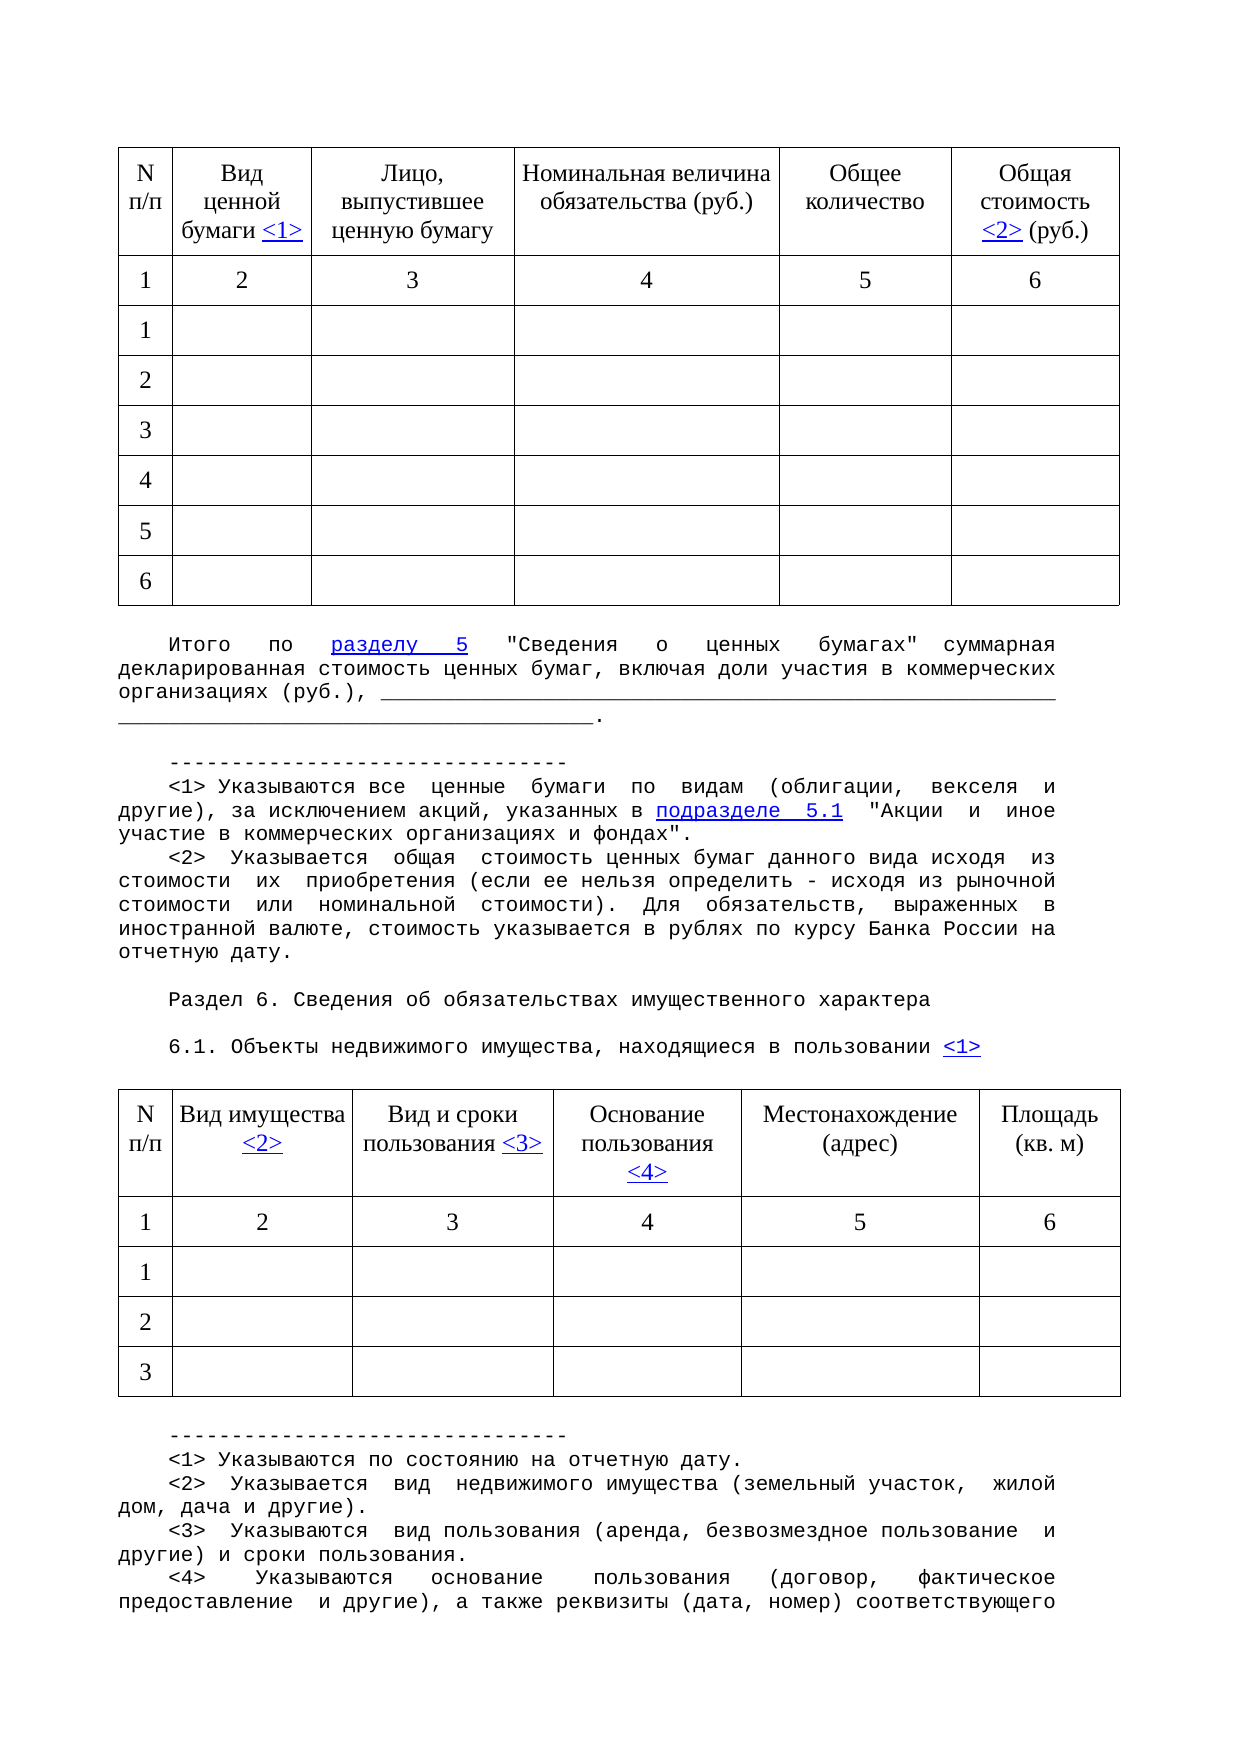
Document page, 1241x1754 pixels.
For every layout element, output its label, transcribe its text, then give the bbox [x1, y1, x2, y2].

table_cell 6 [119, 556, 172, 605]
table_cell [353, 1247, 553, 1296]
table_cell 3 [353, 1197, 553, 1246]
table_header Вид и сроки пользования <3> [353, 1090, 553, 1196]
text предоставление и другие), а также реквизиты (дата, номер) соответствующего [118, 1591, 1122, 1614]
table_cell [312, 306, 514, 355]
table_cell [353, 1297, 553, 1346]
table_cell [515, 356, 779, 405]
table_header N п/п [119, 148, 172, 254]
table_cell [554, 1297, 741, 1346]
table_cell [780, 556, 951, 605]
table_cell 3 [312, 256, 514, 304]
text <3> Указываются вид пользования (аренда, безвозмездное пользование и [118, 1520, 1122, 1543]
table_header Номинальная величина обязательства (руб.) [515, 148, 779, 254]
table_cell [780, 306, 951, 355]
table_cell [952, 406, 1119, 455]
text отчетную дату. [118, 941, 1122, 965]
table_cell [515, 556, 779, 605]
table_cell [173, 356, 311, 405]
table_cell [312, 456, 514, 505]
table_cell 5 [742, 1197, 979, 1246]
table_cell 5 [119, 506, 172, 555]
text ______________________________________. [118, 705, 1122, 729]
text <4> Указываются основание пользования (договор, фактическое [118, 1567, 1122, 1591]
table_cell [952, 506, 1119, 555]
table_cell [173, 406, 311, 455]
table_cell [780, 356, 951, 405]
table_header Вид имущества <2> [173, 1090, 352, 1196]
table_cell 3 [119, 1347, 172, 1396]
text стоимости их приобретения (если ее нельзя определить - исходя из рыночной [118, 871, 1122, 894]
table_cell 1 [119, 1247, 172, 1296]
table_cell 3 [119, 406, 172, 455]
table_cell [554, 1347, 741, 1396]
text другие) и сроки пользования. [118, 1543, 1122, 1567]
text Итого по разделу 5 "Сведения о ценных бумагах" суммарная [118, 634, 1122, 658]
table_cell [515, 406, 779, 455]
text <2> Указывается вид недвижимого имущества (земельный участок, жилой [118, 1473, 1122, 1496]
table_cell [952, 456, 1119, 505]
table_header Лицо, выпустившее ценную бумагу [312, 148, 514, 254]
table_cell [173, 556, 311, 605]
table_cell [173, 1297, 352, 1346]
text 6.1. Объекты недвижимого имущества, находящиеся в пользовании <1> [118, 1036, 1122, 1060]
text участие в коммерческих организациях и фондах". [118, 823, 1122, 847]
table_header N п/п [119, 1090, 172, 1196]
table_cell [780, 506, 951, 555]
table_cell [173, 456, 311, 505]
table_header Общее количество [780, 148, 951, 254]
text другие), за исключением акций, указанных в подразделе 5.1 "Акции и иное [118, 799, 1122, 823]
table_cell 1 [119, 306, 172, 355]
table_cell [312, 506, 514, 555]
table_cell 4 [515, 256, 779, 304]
table_cell 6 [980, 1197, 1120, 1246]
table_cell [353, 1347, 553, 1396]
table_header Вид ценной бумаги <1> [173, 148, 311, 254]
table_cell [952, 306, 1119, 355]
table_header Основание пользования <4> [554, 1090, 741, 1196]
text дом, дача и другие). [118, 1496, 1122, 1520]
table_cell [515, 506, 779, 555]
table_cell [742, 1347, 979, 1396]
text организациях (руб.), ______________________________________________________ [118, 681, 1122, 705]
table_header Площадь (кв. м) [980, 1090, 1120, 1196]
text <1> Указываются по состоянию на отчетную дату. [118, 1449, 1122, 1473]
text иностранной валюте, стоимость указывается в рублях по курсу Банка России на [118, 918, 1122, 941]
table_cell [980, 1347, 1120, 1396]
table_cell 1 [119, 256, 172, 304]
table_cell [515, 306, 779, 355]
table_cell [173, 306, 311, 355]
table_cell [742, 1247, 979, 1296]
text декларированная стоимость ценных бумаг, включая доли участия в коммерческих [118, 658, 1122, 681]
table_cell [312, 406, 514, 455]
table_cell [173, 1347, 352, 1396]
table_cell [952, 356, 1119, 405]
text -------------------------------- [118, 1425, 1122, 1449]
table_cell [780, 456, 951, 505]
table_cell 4 [554, 1197, 741, 1246]
text <1> Указываются все ценные бумаги по видам (облигации, векселя и [118, 776, 1122, 799]
table_cell 2 [173, 256, 311, 304]
table_header Общая стоимость <2> (руб.) [952, 148, 1119, 254]
table_cell [312, 356, 514, 405]
table_cell [952, 556, 1119, 605]
table_header Местонахождение (адрес) [742, 1090, 979, 1196]
table_cell [312, 556, 514, 605]
table_cell [980, 1247, 1120, 1296]
table_cell 2 [119, 1297, 172, 1346]
text -------------------------------- [118, 752, 1122, 776]
table_cell [173, 506, 311, 555]
text стоимости или номинальной стоимости). Для обязательств, выраженных в [118, 894, 1122, 918]
table_cell [515, 456, 779, 505]
table_cell [980, 1297, 1120, 1346]
table_cell 6 [952, 256, 1119, 304]
table_cell 4 [119, 456, 172, 505]
table_cell 2 [119, 356, 172, 405]
table_cell 2 [173, 1197, 352, 1246]
table_cell [554, 1247, 741, 1296]
table_cell 1 [119, 1197, 172, 1246]
table_cell [780, 406, 951, 455]
table_cell 5 [780, 256, 951, 304]
table_cell [742, 1297, 979, 1346]
text <2> Указывается общая стоимость ценных бумаг данного вида исходя из [118, 847, 1122, 871]
table_cell [173, 1247, 352, 1296]
text Раздел 6. Сведения об обязательствах имущественного характера [118, 989, 1122, 1012]
